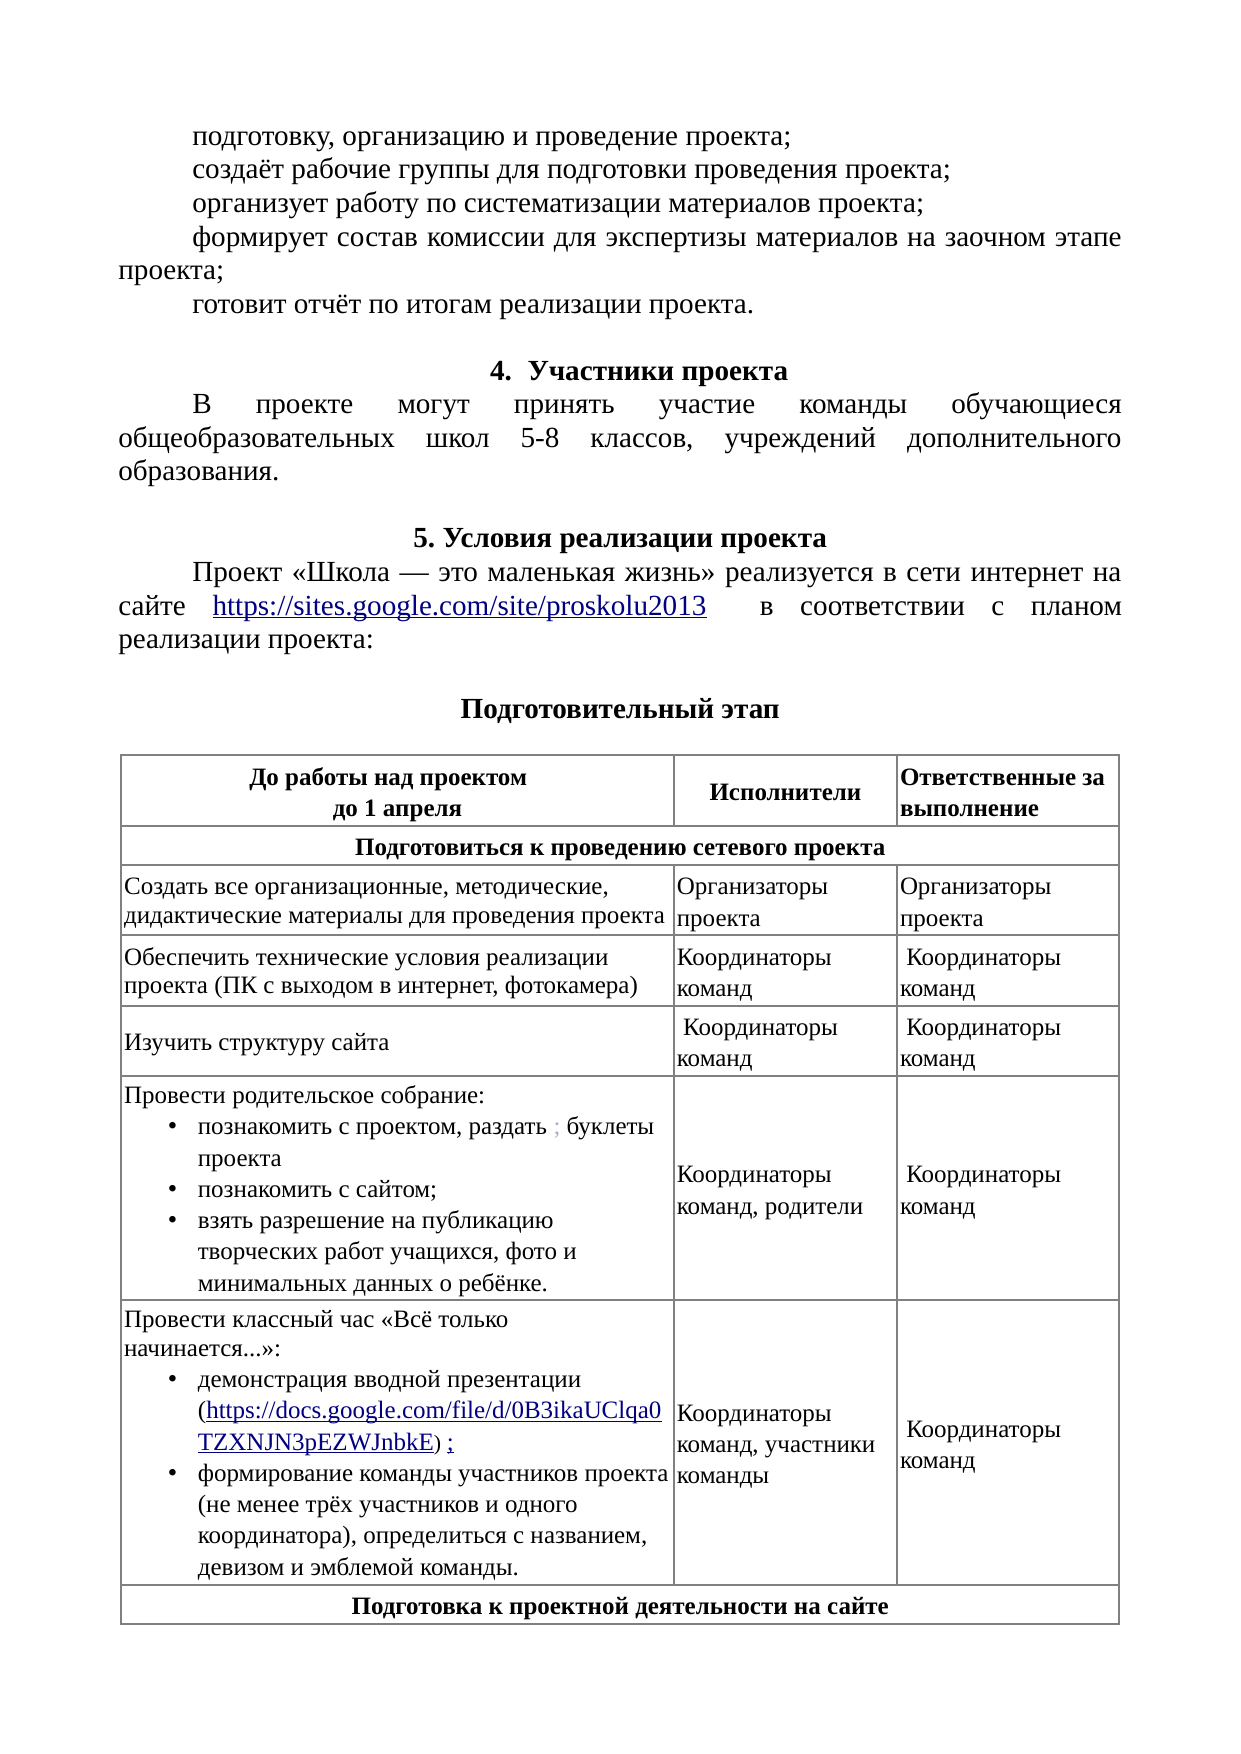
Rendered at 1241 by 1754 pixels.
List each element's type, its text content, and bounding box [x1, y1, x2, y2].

table_cell Провести классный час «Всё только начинается...»: демонстрация вводной презентации (https://docs.google.com/file/d/0B3ikaUClqa0TZXNJN3pEZWJnbkE) ; формирование команды участников проекта (не менее трёх участников и одного координатора), определиться с названием, девизом и эмблемой команды. [122, 1301, 673, 1583]
text организует работу по систематизации материалов проекта; [118, 185, 1122, 219]
text Проект «Школа — это маленькая жизнь» реализуется в сети интернет на сайте https://sites.google.com/site/proskolu2013 в соответствии с планом реализации проекта: [118, 554, 1122, 655]
table_header Ответственные за выполнение [898, 756, 1118, 825]
text подготовку, организацию и проведение проекта; [118, 118, 1122, 152]
table_cell Изучить структуру сайта [122, 1007, 673, 1075]
table_cell Координаторы команд [898, 1007, 1118, 1075]
text формирует состав комиссии для экспертизы материалов на заочном этапе проекта; [118, 219, 1122, 286]
table_header Подготовительный этап [118, 688, 1122, 1628]
table_cell Координаторы команд [898, 1077, 1118, 1299]
table_cell Организаторы проекта [675, 866, 896, 934]
text готовит отчёт по итогам реализации проекта. [118, 286, 1122, 319]
table_cell Координаторы команд [898, 936, 1118, 1005]
table_header До работы над проектом до 1 апреля [122, 756, 673, 825]
list Участники проекта [156, 353, 1122, 386]
table_cell Координаторы команд, участники команды [675, 1301, 896, 1583]
table_cell Обеспечить технические условия реализации проекта (ПК с выходом в интернет, фотокамера) [122, 936, 673, 1005]
table_cell Подготовка к проектной деятельности на сайте [122, 1586, 1118, 1623]
table_cell Подготовиться к проведению сетевого проекта [122, 827, 1118, 864]
table_cell Координаторы команд [898, 1301, 1118, 1583]
table_cell Координаторы команд [675, 1007, 896, 1075]
table_header Исполнители [675, 756, 896, 825]
table_cell Провести родительское собрание: познакомить с проектом, раздать ; буклеты проекта познакомить с сайтом; взять разрешение на публикацию творческих работ учащихся, фото и минимальных данных о ребёнке. [122, 1077, 673, 1299]
table_cell Организаторы проекта [898, 866, 1118, 934]
text создаёт рабочие группы для подготовки проведения проекта; [118, 152, 1122, 185]
table_cell Создать все организационные, методические, дидактические материалы для проведения проекта [122, 866, 673, 934]
text 5. Условия реализации проекта [118, 521, 1122, 554]
table_cell Координаторы команд [675, 936, 896, 1005]
text В проекте могут принять участие команды обучающиеся общеобразовательных школ 5-8 классов, учреждений дополнительного образования. [118, 386, 1122, 487]
table_cell Координаторы команд, родители [675, 1077, 896, 1299]
